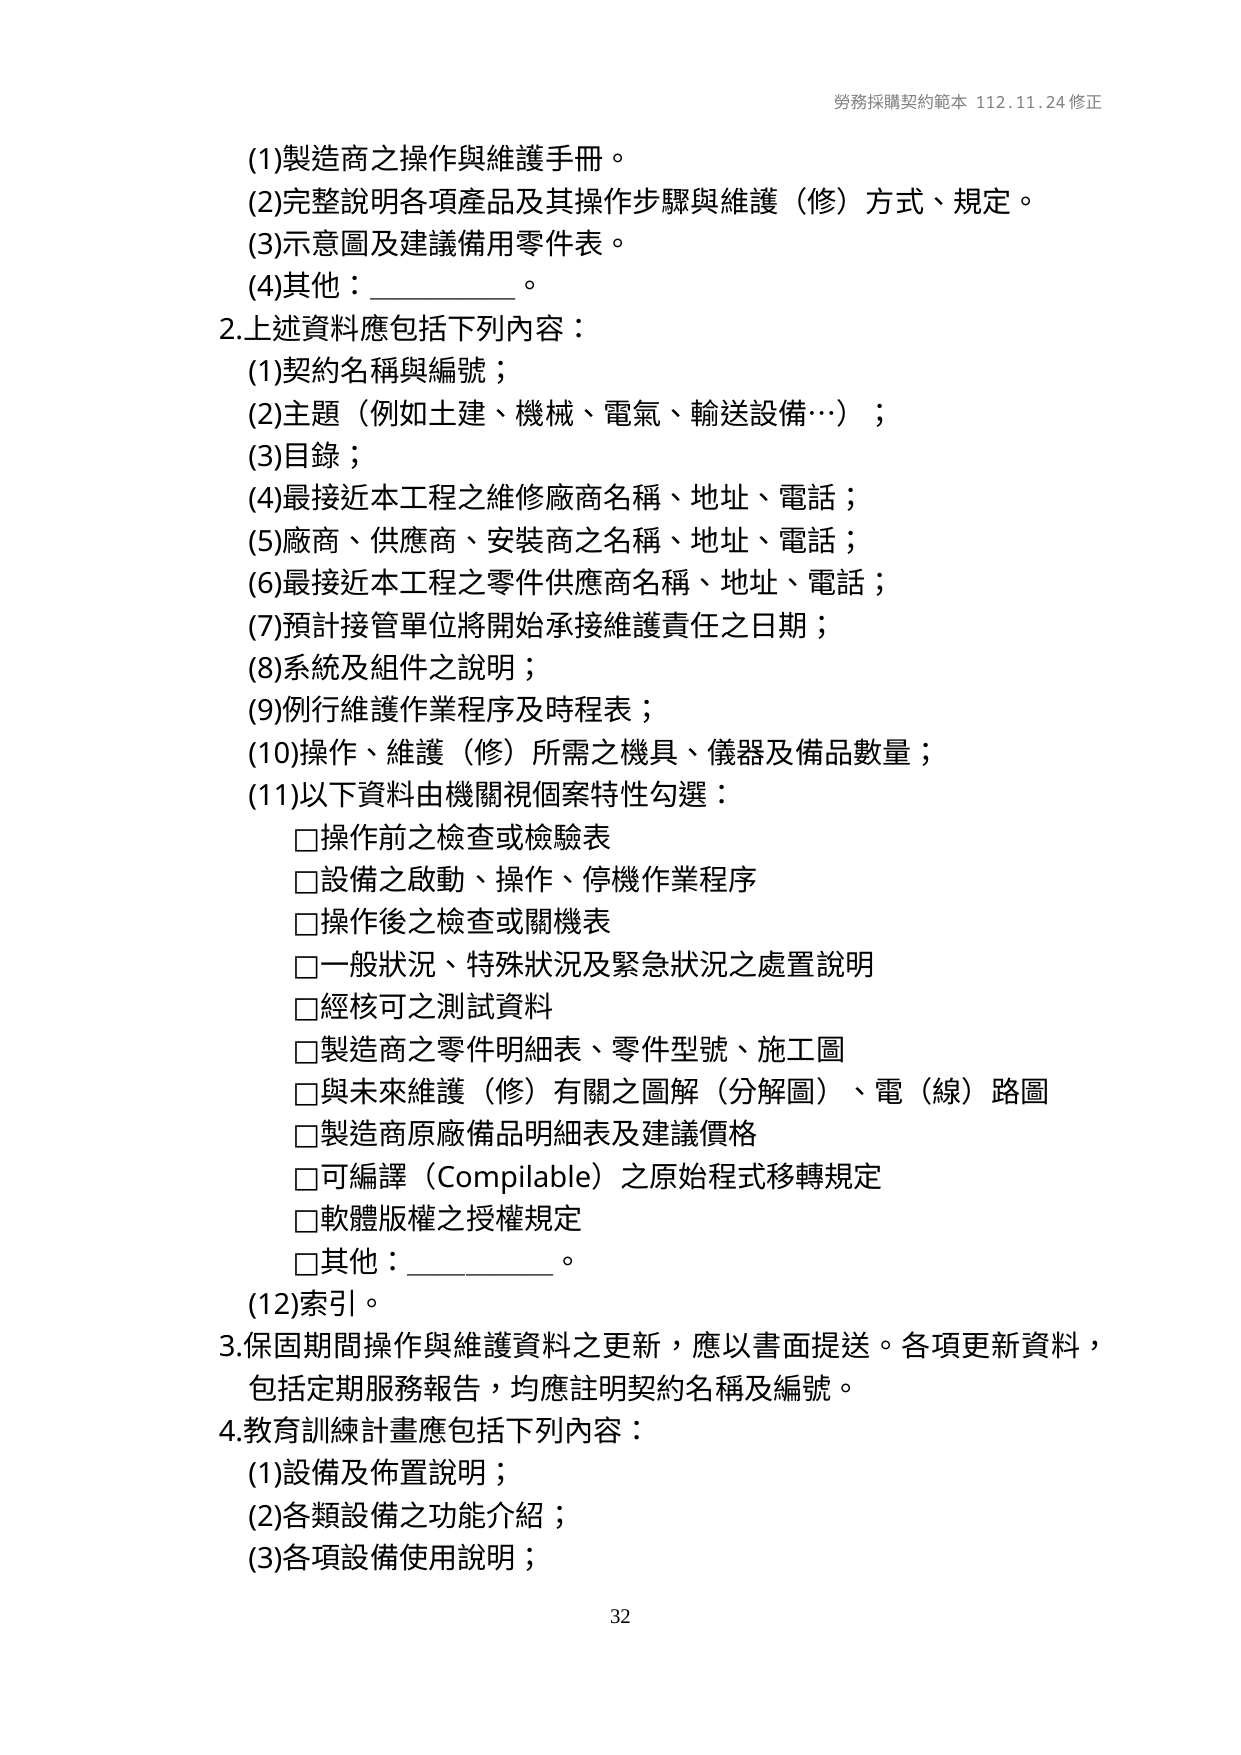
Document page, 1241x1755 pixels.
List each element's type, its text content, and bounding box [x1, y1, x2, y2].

text (10)操作、維護（修）所需之機具、儀器及備品數量； [248, 729, 1110, 772]
text (1)契約名稱與編號； [248, 348, 1110, 390]
text □操作前之檢查或檢驗表 [292, 814, 1110, 857]
text (8)系統及組件之說明； [248, 644, 1110, 687]
text (9)例行維護作業程序及時程表； [248, 687, 1110, 729]
text □其他：＿＿＿＿＿。 [292, 1238, 1110, 1281]
text □製造商之零件明細表、零件型號、施工圖 [292, 1026, 1110, 1068]
text 2.上述資料應包括下列內容： [218, 305, 1110, 348]
text (2)主題（例如土建、機械、電氣、輸送設備…）； [248, 390, 1110, 433]
text 3.保固期間操作與維護資料之更新，應以書面提送。各項更新資料，包括定期服務報告，均應註明契約名稱及編號。 [218, 1323, 1110, 1408]
text □經核可之測試資料 [292, 984, 1110, 1026]
text □製造商原廠備品明細表及建議價格 [292, 1111, 1110, 1153]
text (6)最接近本工程之零件供應商名稱、地址、電話； [248, 560, 1110, 602]
text (1)設備及佈置說明； [248, 1450, 1110, 1492]
text (2)各類設備之功能介紹； [248, 1492, 1110, 1535]
text □軟體版權之授權規定 [292, 1196, 1110, 1238]
text (3)目錄； [248, 433, 1110, 475]
text (7)預計接管單位將開始承接維護責任之日期； [248, 602, 1110, 644]
text (3)示意圖及建議備用零件表。 [248, 221, 1110, 263]
text □設備之啟動、操作、停機作業程序 [292, 857, 1110, 899]
text □與未來維護（修）有關之圖解（分解圖）、電（線）路圖 [292, 1068, 1110, 1111]
text (2)完整說明各項產品及其操作步驟與維護（修）方式、規定。 [248, 178, 1110, 221]
text (4)最接近本工程之維修廠商名稱、地址、電話； [248, 475, 1110, 517]
text (12)索引。 [248, 1281, 1110, 1323]
text □一般狀況、特殊狀況及緊急狀況之處置說明 [292, 941, 1110, 984]
text □操作後之檢查或關機表 [292, 899, 1110, 941]
text (3)各項設備使用說明； [248, 1535, 1110, 1577]
text □可編譯（Compilable）之原始程式移轉規定 [292, 1153, 1110, 1196]
text 4.教育訓練計畫應包括下列內容： [218, 1408, 1110, 1450]
text (1)製造商之操作與維護手冊。 [248, 136, 1110, 178]
text (4)其他：＿＿＿＿＿。 [248, 263, 1110, 305]
text (5)廠商、供應商、安裝商之名稱、地址、電話； [248, 517, 1110, 560]
text (11)以下資料由機關視個案特性勾選： [248, 772, 1110, 814]
